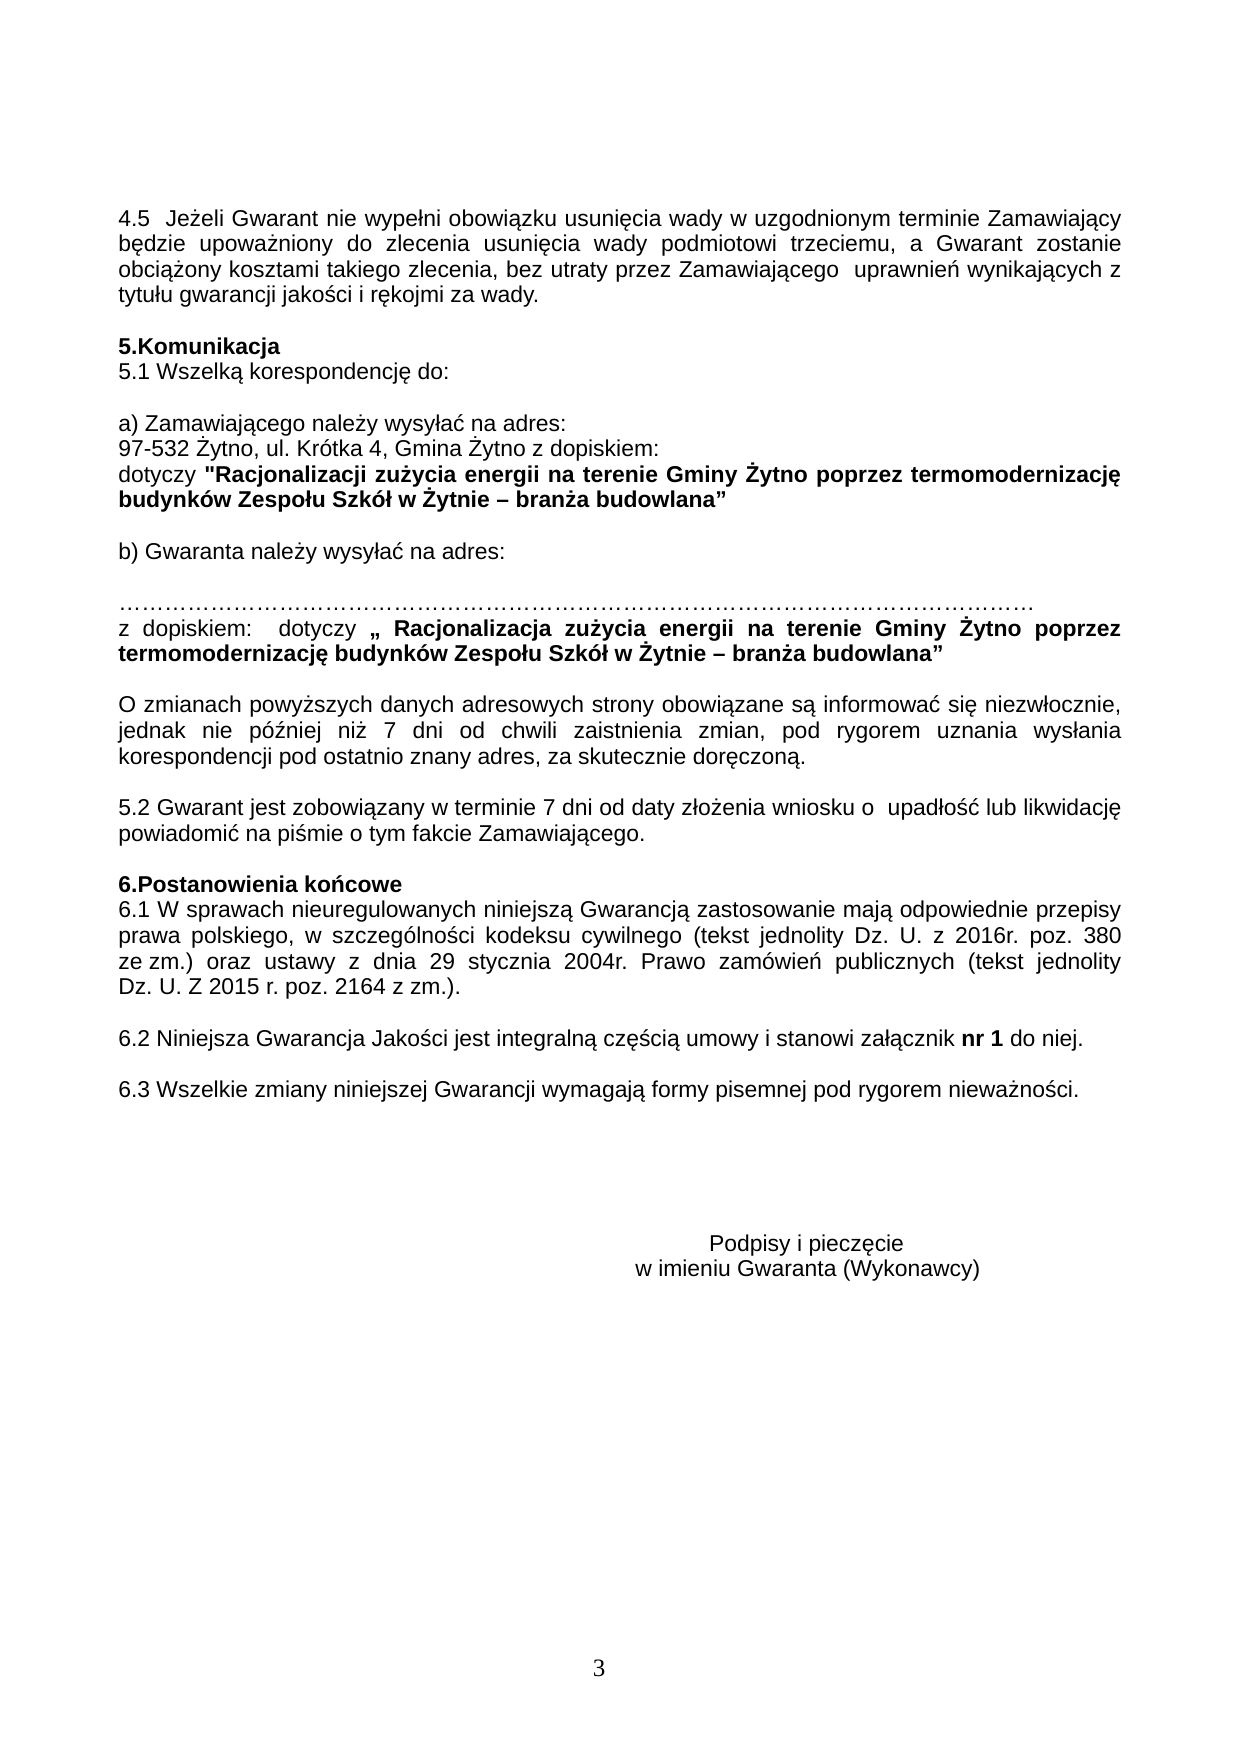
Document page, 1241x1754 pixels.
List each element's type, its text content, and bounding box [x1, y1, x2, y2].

list Komunikacja [118, 333, 1122, 359]
text ………………………………………………………………………………………………………… [118, 589, 1122, 615]
text 6.3 Wszelkie zmiany niniejszej Gwarancji wymagają formy pisemnej pod rygorem nieważności. [118, 1076, 1122, 1102]
text 5.2 Gwarant jest zobowiązany w terminie 7 dni od daty złożenia wniosku o upadłość lub likwidację powiadomić na piśmie o tym fakcie Zamawiającego. [118, 794, 1122, 846]
text b) Gwaranta należy wysyłać na adres: [118, 538, 1122, 564]
text dotyczy "Racjonalizacji zużycia energii na terenie Gminy Żytno poprzez termomodernizację budynków Zespołu Szkół w Żytnie – branża budowlana” [118, 461, 1122, 513]
text a) Zamawiającego należy wysyłać na adres: [118, 410, 1122, 436]
text Podpisy i pieczęcie [118, 1230, 1122, 1256]
text z dopiskiem: dotyczy „ Racjonalizacja zużycia energii na terenie Gminy Żytno poprzez termomodernizację budynków Zespołu Szkół w Żytnie – branża budowlana” [118, 615, 1122, 666]
text 4.5 Jeżeli Gwarant nie wypełni obowiązku usunięcia wady w uzgodnionym terminie Zamawiający będzie upoważniony do zlecenia usunięcia wady podmiotowi trzeciemu, a Gwarant zostanie obciążony kosztami takiego zlecenia, bez utraty przez Zamawiającego uprawnień wynikających z tytułu gwarancji jakości i rękojmi za wady. [118, 205, 1122, 308]
text w imieniu Gwaranta (Wykonawcy) [118, 1256, 1122, 1281]
list Postanowienia końcowe [118, 871, 1122, 897]
text 5.1 Wszelką korespondencję do: [118, 359, 1122, 384]
text 6.2 Niniejsza Gwarancja Jakości jest integralną częścią umowy i stanowi załącznik nr 1 do niej. [118, 1025, 1122, 1051]
text O zmianach powyższych danych adresowych strony obowiązane są informować się niezwłocznie, jednak nie później niż 7 dni od chwili zaistnienia zmian, pod rygorem uznania wysłania korespondencji pod ostatnio znany adres, za skutecznie doręczoną. [118, 692, 1122, 769]
text 97-532 Żytno, ul. Krótka 4, Gmina Żytno z dopiskiem: [118, 436, 1122, 461]
text 6.1 W sprawach nieuregulowanych niniejszą Gwarancją zastosowanie mają odpowiednie przepisy prawa polskiego, w szczególności kodeksu cywilnego (tekst jednolity Dz. U. z 2016r. poz. 380 ze zm.) oraz ustawy z dnia 29 stycznia 2004r. Prawo zamówień publicznych (tekst jednolity Dz. U. Z 2015 r. poz. 2164 z zm.). [118, 897, 1122, 999]
